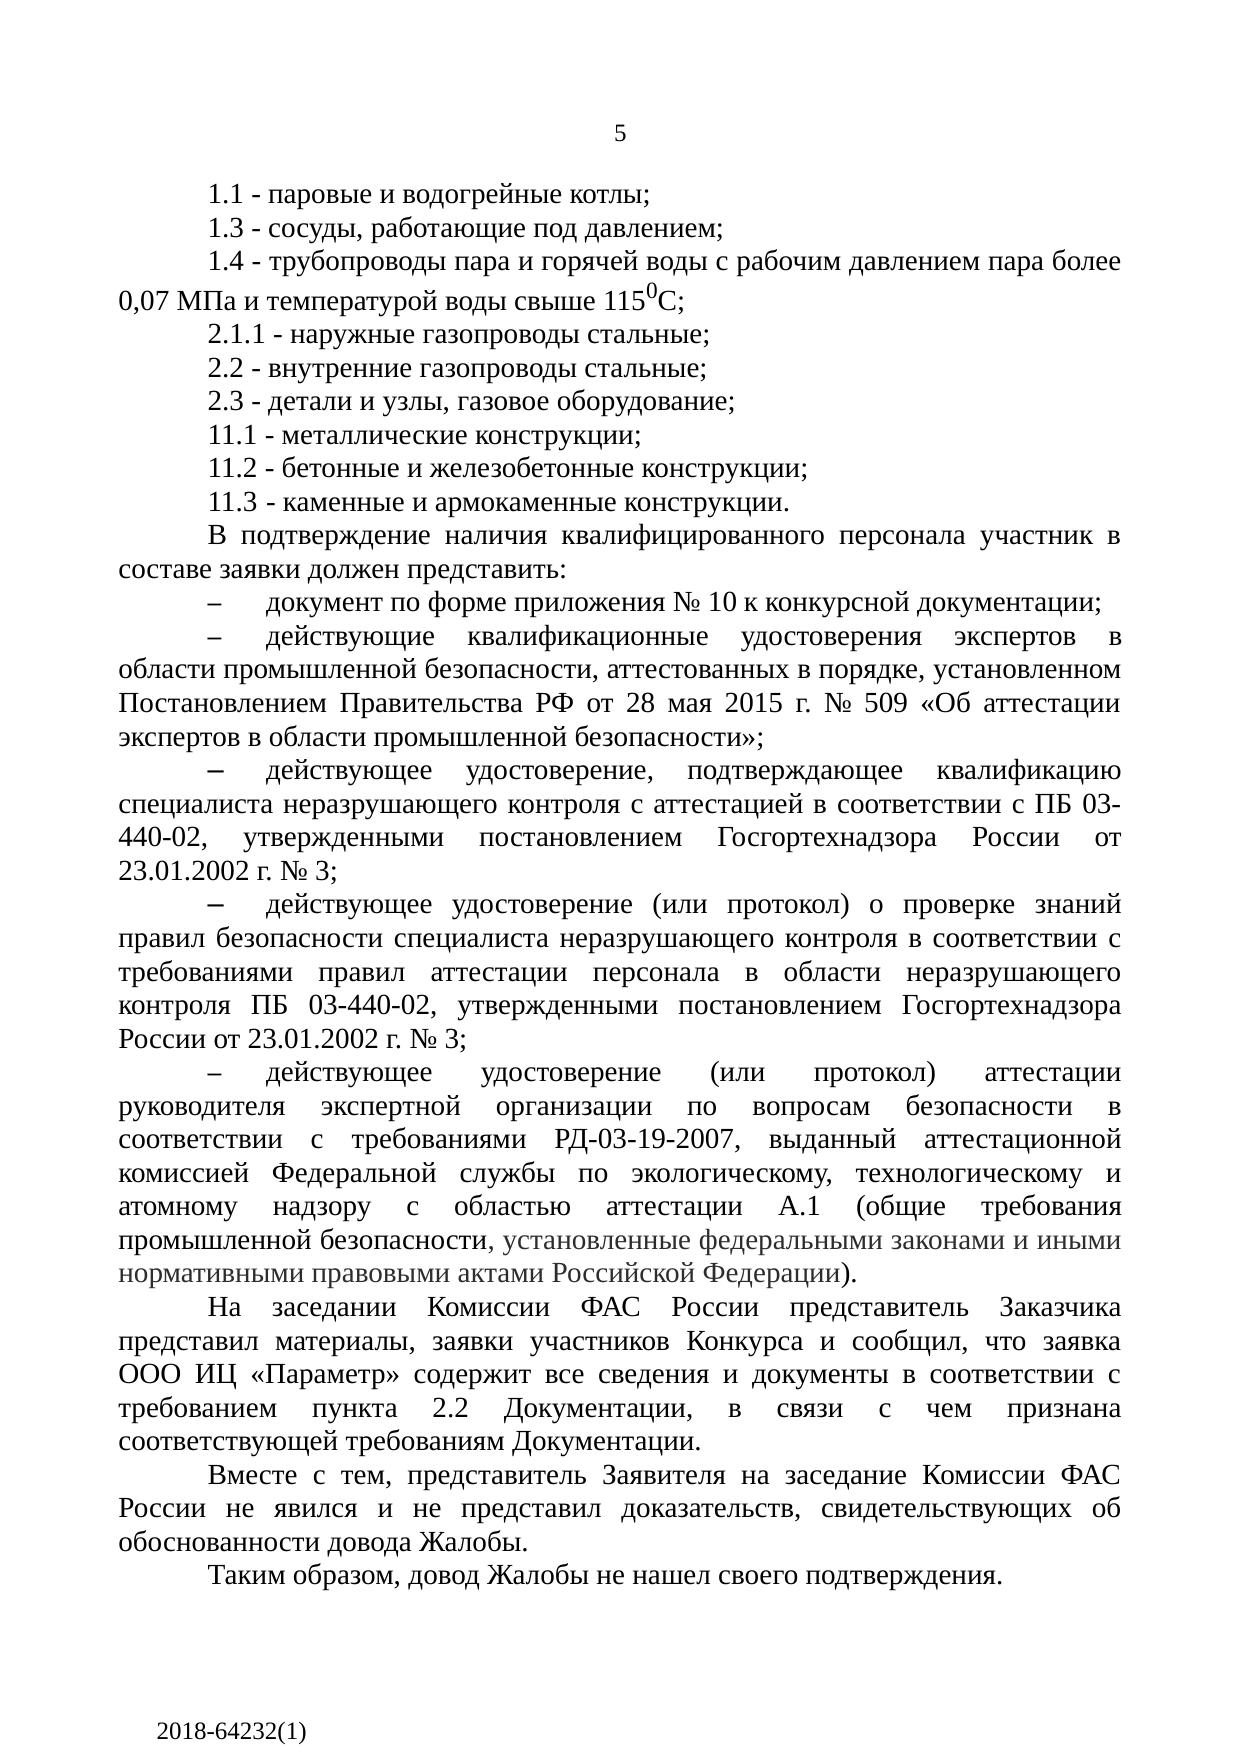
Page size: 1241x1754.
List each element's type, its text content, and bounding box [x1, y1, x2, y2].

text 2.2 - внутренние газопроводы стальные; [118, 350, 1122, 383]
text Вместе с тем, представитель Заявителя на заседание Комиссии ФАС России не явился и не представил доказательств, свидетельствующих об обоснованности довода Жалобы. [118, 1457, 1122, 1557]
text 11.1 - металлические конструкции; [118, 417, 1122, 450]
list - каменные и армокаменные конструкции. [118, 484, 1122, 517]
text 1.1 - паровые и водогрейные котлы; [118, 176, 1122, 210]
text 11.2 - бетонные и железобетонные конструкции; [118, 450, 1122, 484]
text 1.4 - трубопроводы пара и горячей воды с рабочим давлением пара более 0,07 МПа и температурой воды свыше 1150С; [118, 243, 1122, 316]
text В подтверждение наличия квалифицированного персонала участник в составе заявки должен представить: [118, 517, 1122, 584]
text 2.1.1 - наружные газопроводы стальные; [118, 316, 1122, 350]
list действующее удостоверение (или протокол) о проверке знаний правил безопасности специалиста неразрушающего контроля в соответствии с требованиями правил аттестации персонала в области неразрушающего контроля ПБ 03-440-02, утвержденными постановлением Госгортехнадзора России от 23.01.2002 г. № 3; [118, 886, 1122, 1054]
list действующее удостоверение (или протокол) аттестации руководителя экспертной организации по вопросам безопасности в соответствии с требованиями РД-03-19-2007, выданный аттестационной комиссией Федеральной службы по экологическому, технологическому и атомному надзору с областью аттестации А.1 (общие требования промышленной безопасности, установленные федеральными законами и иными нормативными правовыми актами Российской Федерации). [118, 1054, 1122, 1289]
list действующее удостоверение, подтверждающее квалификацию специалиста неразрушающего контроля с аттестацией в соответствии с ПБ 03-440-02, утвержденными постановлением Госгортехнадзора России от 23.01.2002 г. № 3; [118, 752, 1122, 886]
text На заседании Комиссии ФАС России представитель Заказчика представил материалы, заявки участников Конкурса и сообщил, что заявка ООО ИЦ «Параметр» содержит все сведения и документы в соответствии с требованием пункта 2.2 Документации, в связи с чем признана соответствующей требованиям Документации. [118, 1289, 1122, 1457]
text Таким образом, довод Жалобы не нашел своего подтверждения. [118, 1557, 1122, 1591]
list действующие квалификационные удостоверения экспертов в области промышленной безопасности, аттестованных в порядке, установленном Постановлением Правительства РФ от 28 мая 2015 г. № 509 «Об аттестации экспертов в области промышленной безопасности»; [118, 618, 1122, 752]
text 2.3 - детали и узлы, газовое оборудование; [118, 383, 1122, 417]
text 1.3 - сосуды, работающие под давлением; [118, 210, 1122, 243]
list документ по форме приложения № 10 к конкурсной документации; [118, 584, 1122, 618]
